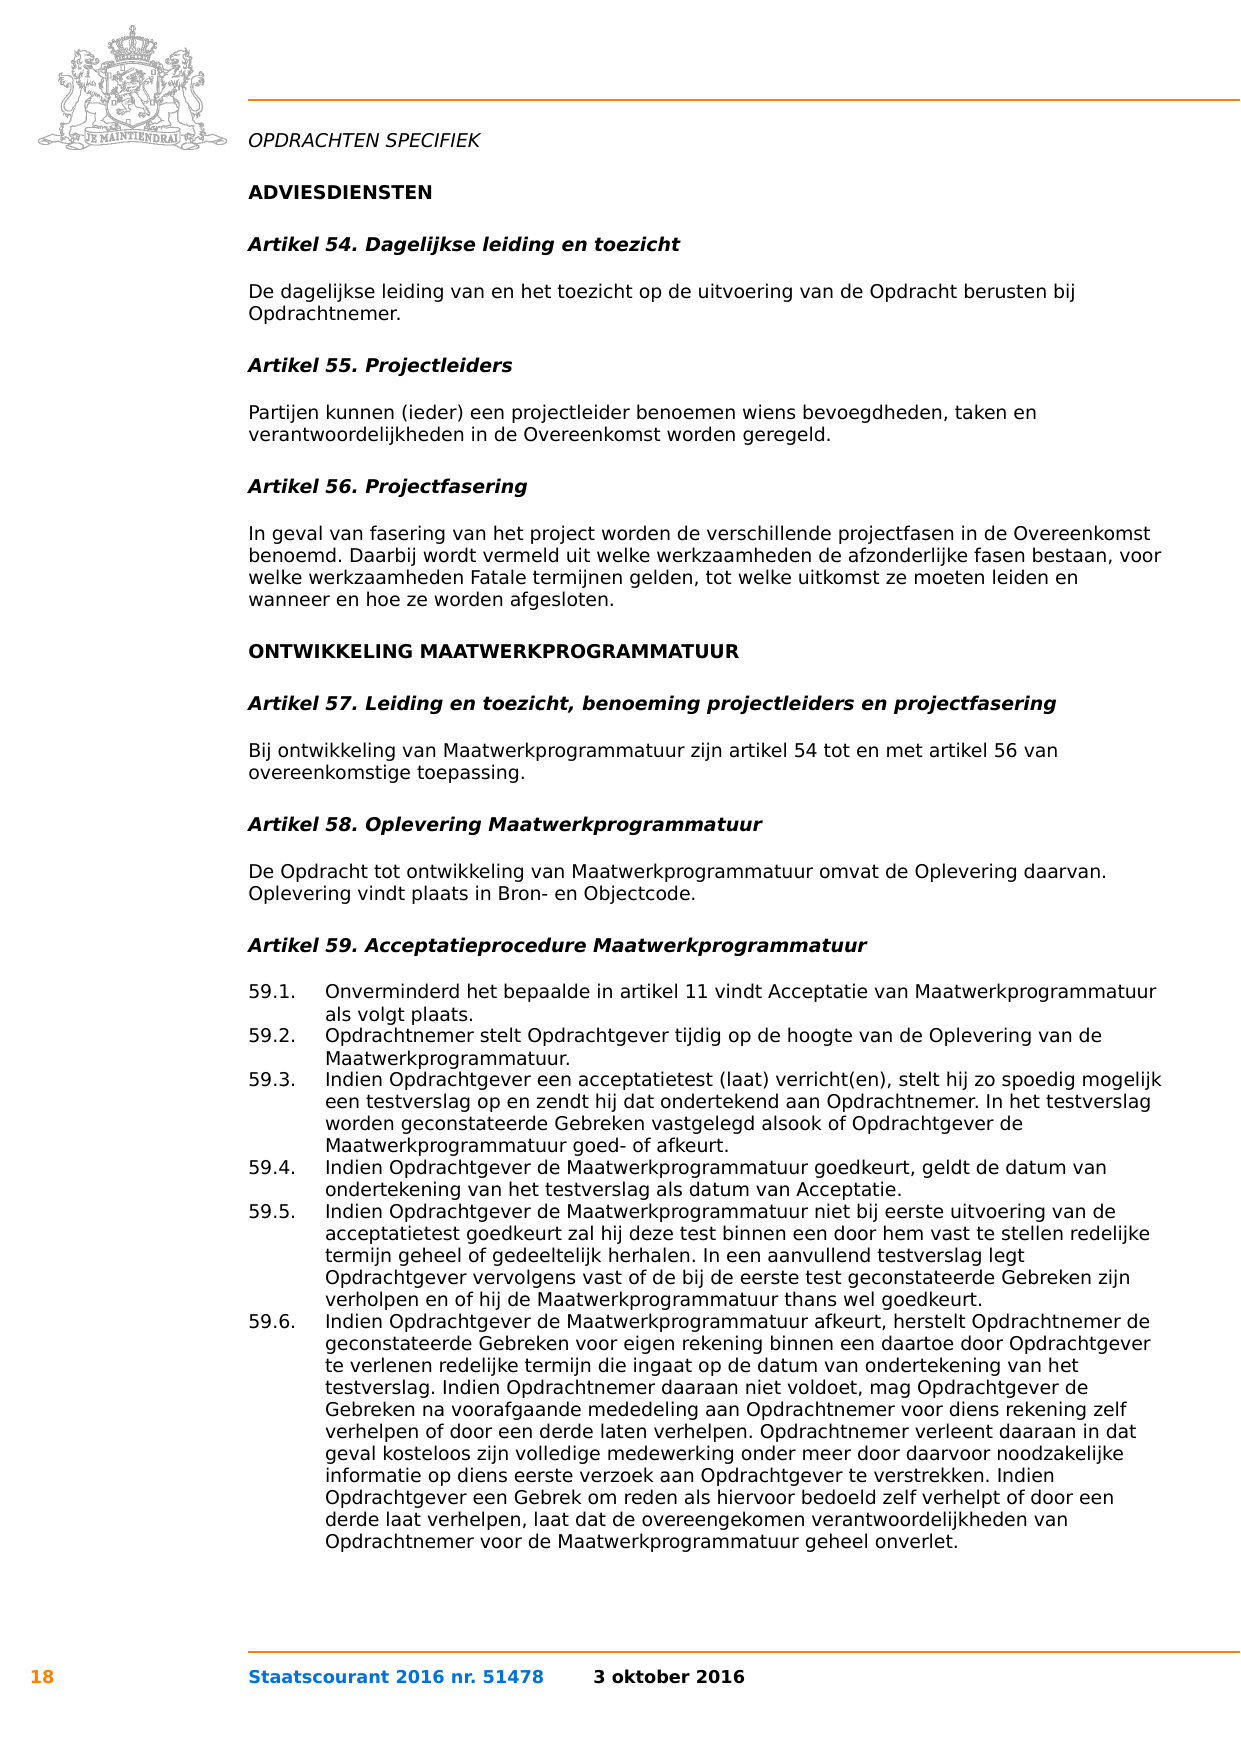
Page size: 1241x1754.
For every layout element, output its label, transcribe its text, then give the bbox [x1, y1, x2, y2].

subtitle Artikel 58. Oplevering Maatwerkprogrammatuur [248, 813, 1163, 836]
text De dagelijkse leiding van en het toezicht op de uitvoering van de Opdracht berusten bij Opdrachtnemer. [248, 281, 1163, 325]
text 59.3. Indien Opdrachtgever een acceptatietest (laat) verricht(en), stelt hij zo spoedig mogelijk een testverslag op en zendt hij dat ondertekend aan Opdrachtnemer. In het testverslag worden geconstateerde Gebreken vastgelegd alsook of Opdrachtgever de Maatwerkprogrammatuur goed- of afkeurt. [248, 1069, 1163, 1157]
text 59.6. Indien Opdrachtgever de Maatwerkprogrammatuur afkeurt, herstelt Opdrachtnemer de geconstateerde Gebreken voor eigen rekening binnen een daartoe door Opdrachtgever te verlenen redelijke termijn die ingaat op de datum van ondertekening van het testverslag. Indien Opdrachtnemer daaraan niet voldoet, mag Opdrachtgever de Gebreken na voorafgaande mededeling aan Opdrachtnemer voor diens rekening zelf verhelpen of door een derde laten verhelpen. Opdrachtnemer verleent daaraan in dat geval kosteloos zijn volledige medewerking onder meer door daarvoor noodzakelijke informatie op diens eerste verzoek aan Opdrachtgever te verstrekken. Indien Opdrachtgever een Gebrek om reden als hiervoor bedoeld zelf verhelpt of door een derde laat verhelpen, laat dat de overeengekomen verantwoordelijkheden van Opdrachtnemer voor de Maatwerkprogrammatuur geheel onverlet. [248, 1311, 1163, 1553]
subtitle Artikel 56. Projectfasering [248, 476, 1163, 498]
subtitle Artikel 59. Acceptatieprocedure Maatwerkprogrammatuur [248, 934, 1163, 956]
text De Opdracht tot ontwikkeling van Maatwerkprogrammatuur omvat de Oplevering daarvan. Oplevering vindt plaats in Bron- en Objectcode. [248, 861, 1163, 904]
subtitle OPDRACHTEN SPECIFIEK [248, 130, 1163, 152]
text 59.1. Onverminderd het bepaalde in artikel 11 vindt Acceptatie van Maatwerkprogrammatuur als volgt plaats. [248, 981, 1163, 1025]
subtitle Artikel 54. Dagelijkse leiding en toezicht [248, 234, 1163, 256]
text Partijen kunnen (ieder) een projectleider benoemen wiens bevoegdheden, taken en verantwoordelijkheden in de Overeenkomst worden geregeld. [248, 402, 1163, 446]
text In geval van fasering van het project worden de verschillende projectfasen in de Overeenkomst benoemd. Daarbij wordt vermeld uit welke werkzaamheden de afzonderlijke fasen bestaan, voor welke werkzaamheden Fatale termijnen gelden, tot welke uitkomst ze moeten leiden en wanneer en hoe ze worden afgesloten. [248, 523, 1163, 611]
text 59.4. Indien Opdrachtgever de Maatwerkprogrammatuur goedkeurt, geldt de datum van ondertekening van het testverslag als datum van Acceptatie. [248, 1157, 1163, 1201]
text 59.2. Opdrachtnemer stelt Opdrachtgever tijdig op de hoogte van de Oplevering van de Maatwerkprogrammatuur. [248, 1025, 1163, 1069]
subtitle ONTWIKKELING MAATWERKPROGRAMMATUUR [248, 641, 1163, 663]
subtitle Artikel 57. Leiding en toezicht, benoeming projectleiders en projectfasering [248, 693, 1163, 714]
text Bij ontwikkeling van Maatwerkprogrammatuur zijn artikel 54 tot en met artikel 56 van overeenkomstige toepassing. [248, 739, 1163, 783]
text 59.5. Indien Opdrachtgever de Maatwerkprogrammatuur niet bij eerste uitvoering van de acceptatietest goedkeurt zal hij deze test binnen een door hem vast te stellen redelijke termijn geheel of gedeeltelijk herhalen. In een aanvullend testverslag legt Opdrachtgever vervolgens vast of de bij de eerste test geconstateerde Gebreken zijn verholpen en of hij de Maatwerkprogrammatuur thans wel goedkeurt. [248, 1201, 1163, 1311]
subtitle ADVIESDIENSTEN [248, 182, 1163, 204]
subtitle Artikel 55. Projectleiders [248, 355, 1163, 377]
picture [38, 25, 227, 150]
